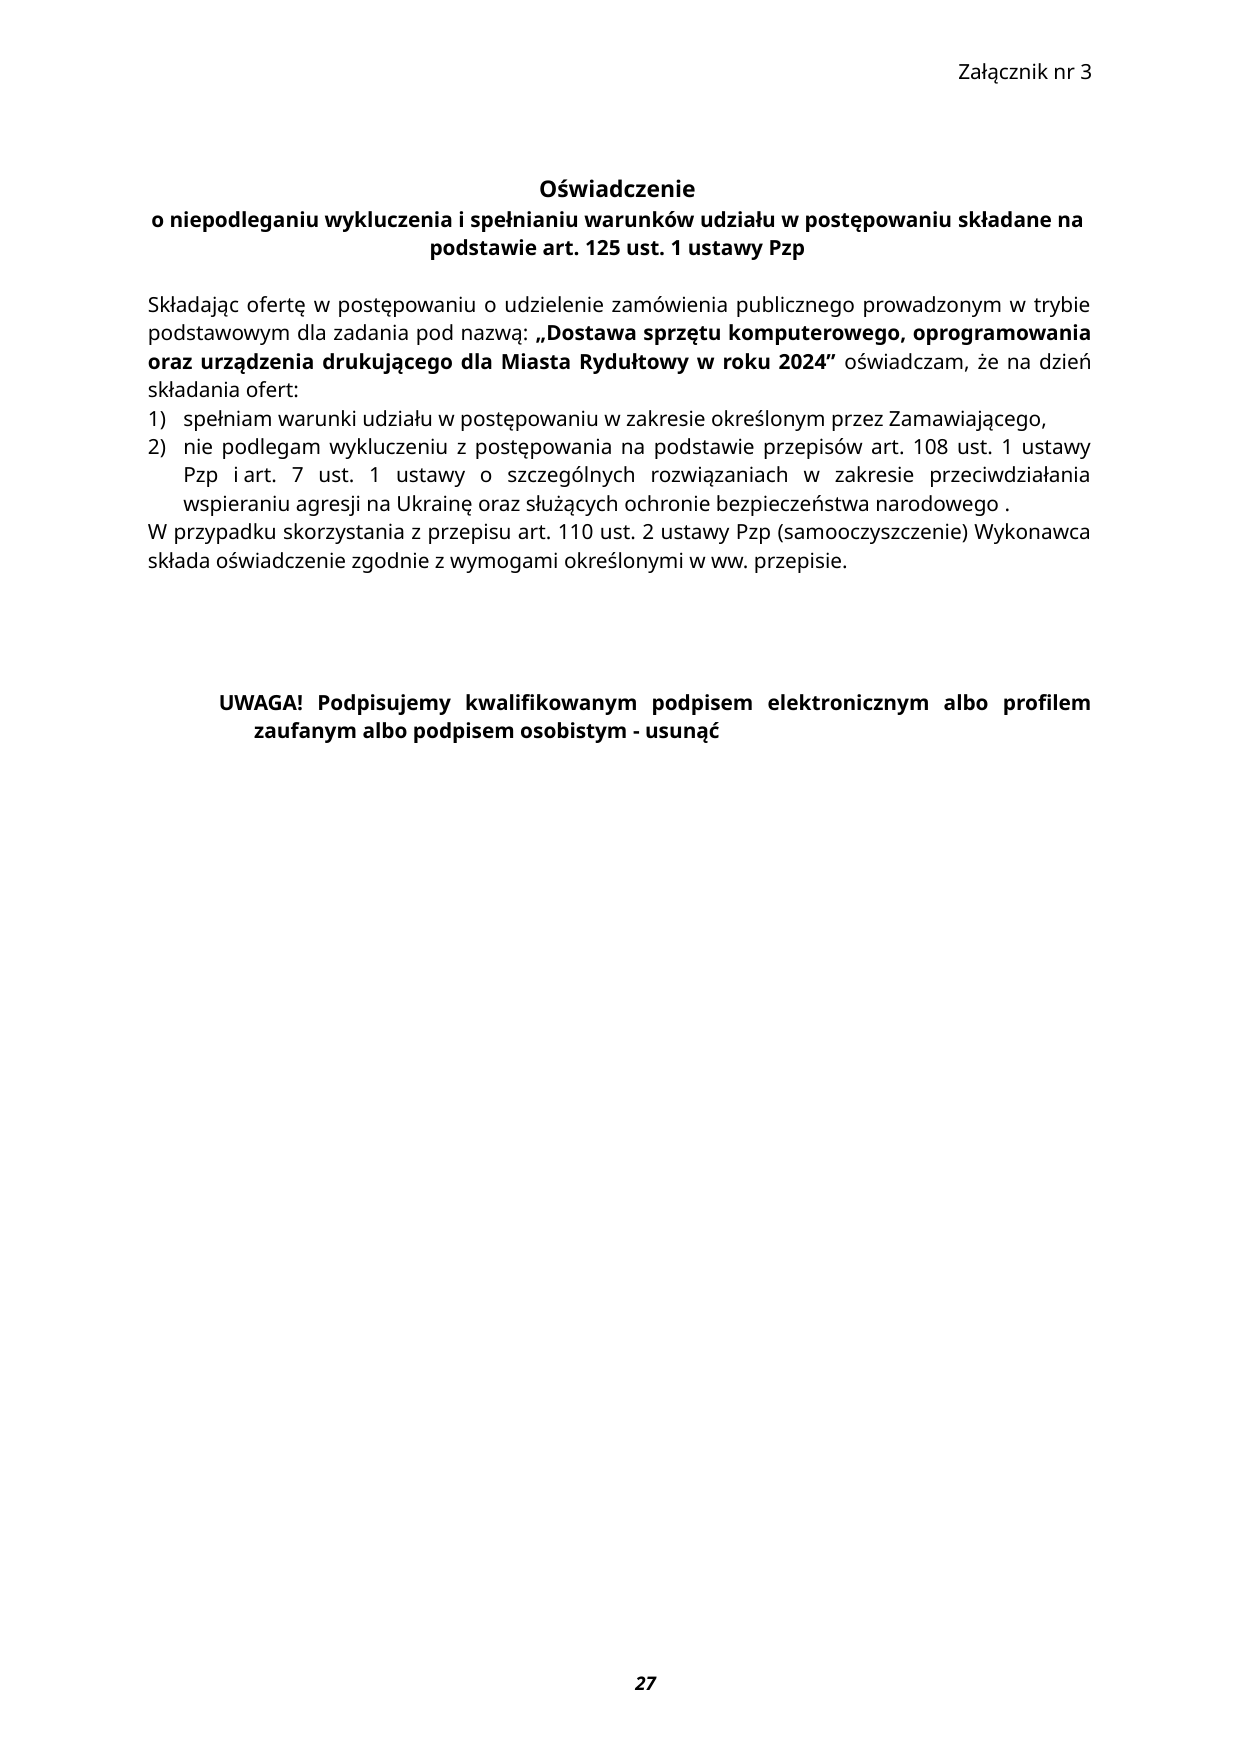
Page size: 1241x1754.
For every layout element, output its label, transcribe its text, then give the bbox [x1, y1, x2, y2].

text Załącznik nr 3 [148, 57, 1092, 85]
list W przypadku skorzystania z przepisu art. 110 ust. 2 ustawy Pzp (samooczyszczenie) Wykonawca składa oświadczenie zgodnie z wymogami określonymi w ww. przepisie. [148, 517, 1092, 574]
list nie podlegam wykluczeniu z postępowania na podstawie przepisów art. 108 ust. 1 ustawy Pzp i art. 7 ust. 1 ustawy o szczególnych rozwiązaniach w zakresie przeciwdziałania wspieraniu agresji na Ukrainę oraz służących ochronie bezpieczeństwa narodowego . [148, 432, 1092, 517]
text Oświadczenie [148, 173, 1087, 205]
list spełniam warunki udziału w postępowaniu w zakresie określonym przez Zamawiającego, [148, 404, 1092, 432]
text o niepodleganiu wykluczenia i spełnianiu warunków udziału w postępowaniu składane na podstawie art. 125 ust. 1 ustawy Pzp [148, 205, 1087, 262]
text UWAGA! Podpisujemy kwalifikowanym podpisem elektronicznym albo profilem zaufanym albo podpisem osobistym - usunąć [218, 688, 1092, 745]
text Składając ofertę w postępowaniu o udzielenie zamówienia publicznego prowadzonym w trybie podstawowym dla zadania pod nazwą: „Dostawa sprzętu komputerowego, oprogramowania oraz urządzenia drukującego dla Miasta Rydułtowy w roku 2024” oświadczam, że na dzień składania ofert: [148, 290, 1092, 404]
